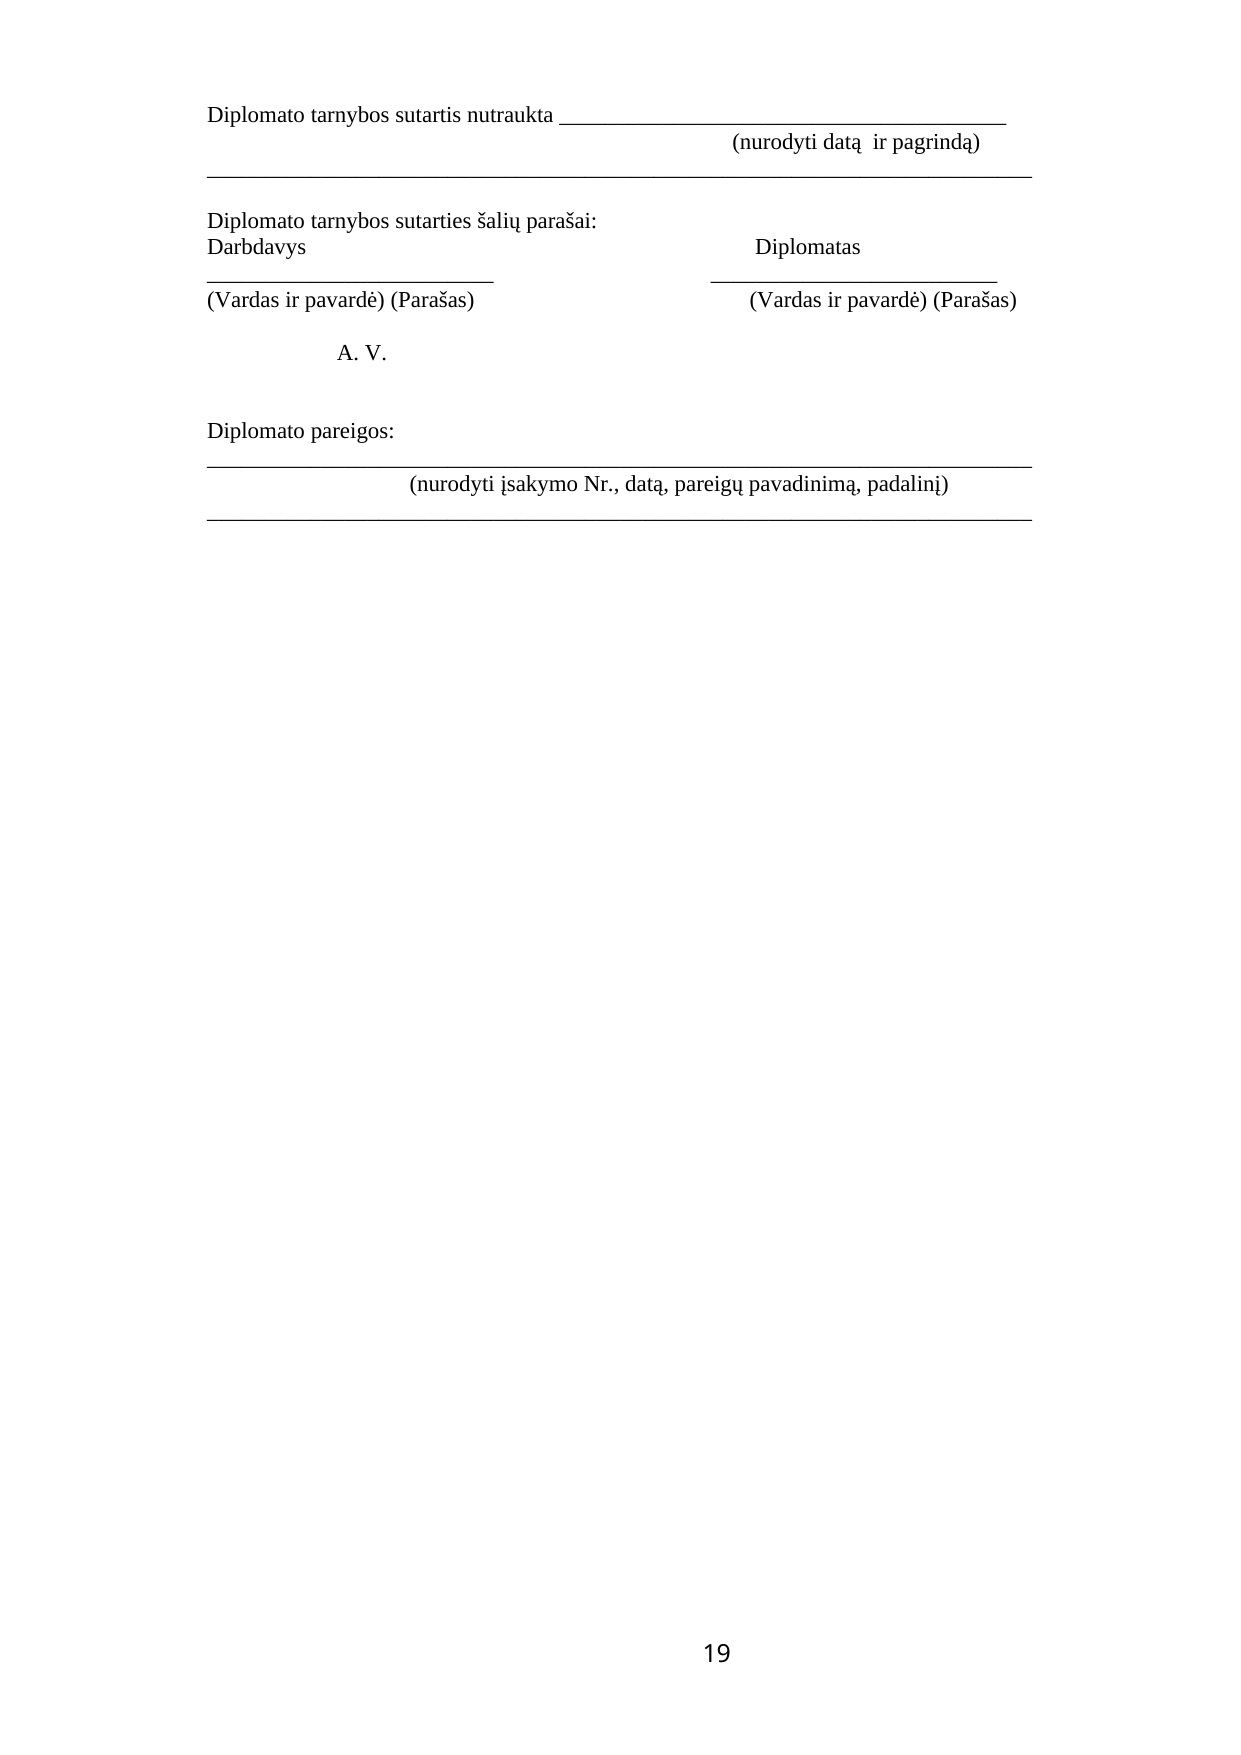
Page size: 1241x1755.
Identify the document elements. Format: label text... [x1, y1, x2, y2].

text ________________________________________________________________________ [207, 444, 1152, 470]
text (nurodyti įsakymo Nr., datą, pareigų pavadinimą, padalinį) [207, 470, 1152, 497]
text _________________________ _________________________ [207, 259, 1152, 286]
text Diplomato pareigos: [207, 418, 1152, 444]
text (nurodyti datą ir pagrindą) [207, 128, 1152, 154]
text A. V. [207, 338, 1152, 365]
text Darbdavys Diplomatas [207, 233, 1152, 259]
text Diplomato tarnybos sutarties šalių parašai: [207, 207, 1152, 233]
text Diplomato tarnybos sutartis nutraukta _______________________________________ [207, 101, 1152, 128]
text (Vardas ir pavardė) (Parašas) (Vardas ir pavardė) (Parašas) [207, 286, 1152, 312]
text ________________________________________________________________________ [207, 497, 1152, 523]
text ________________________________________________________________________ [207, 154, 1152, 180]
